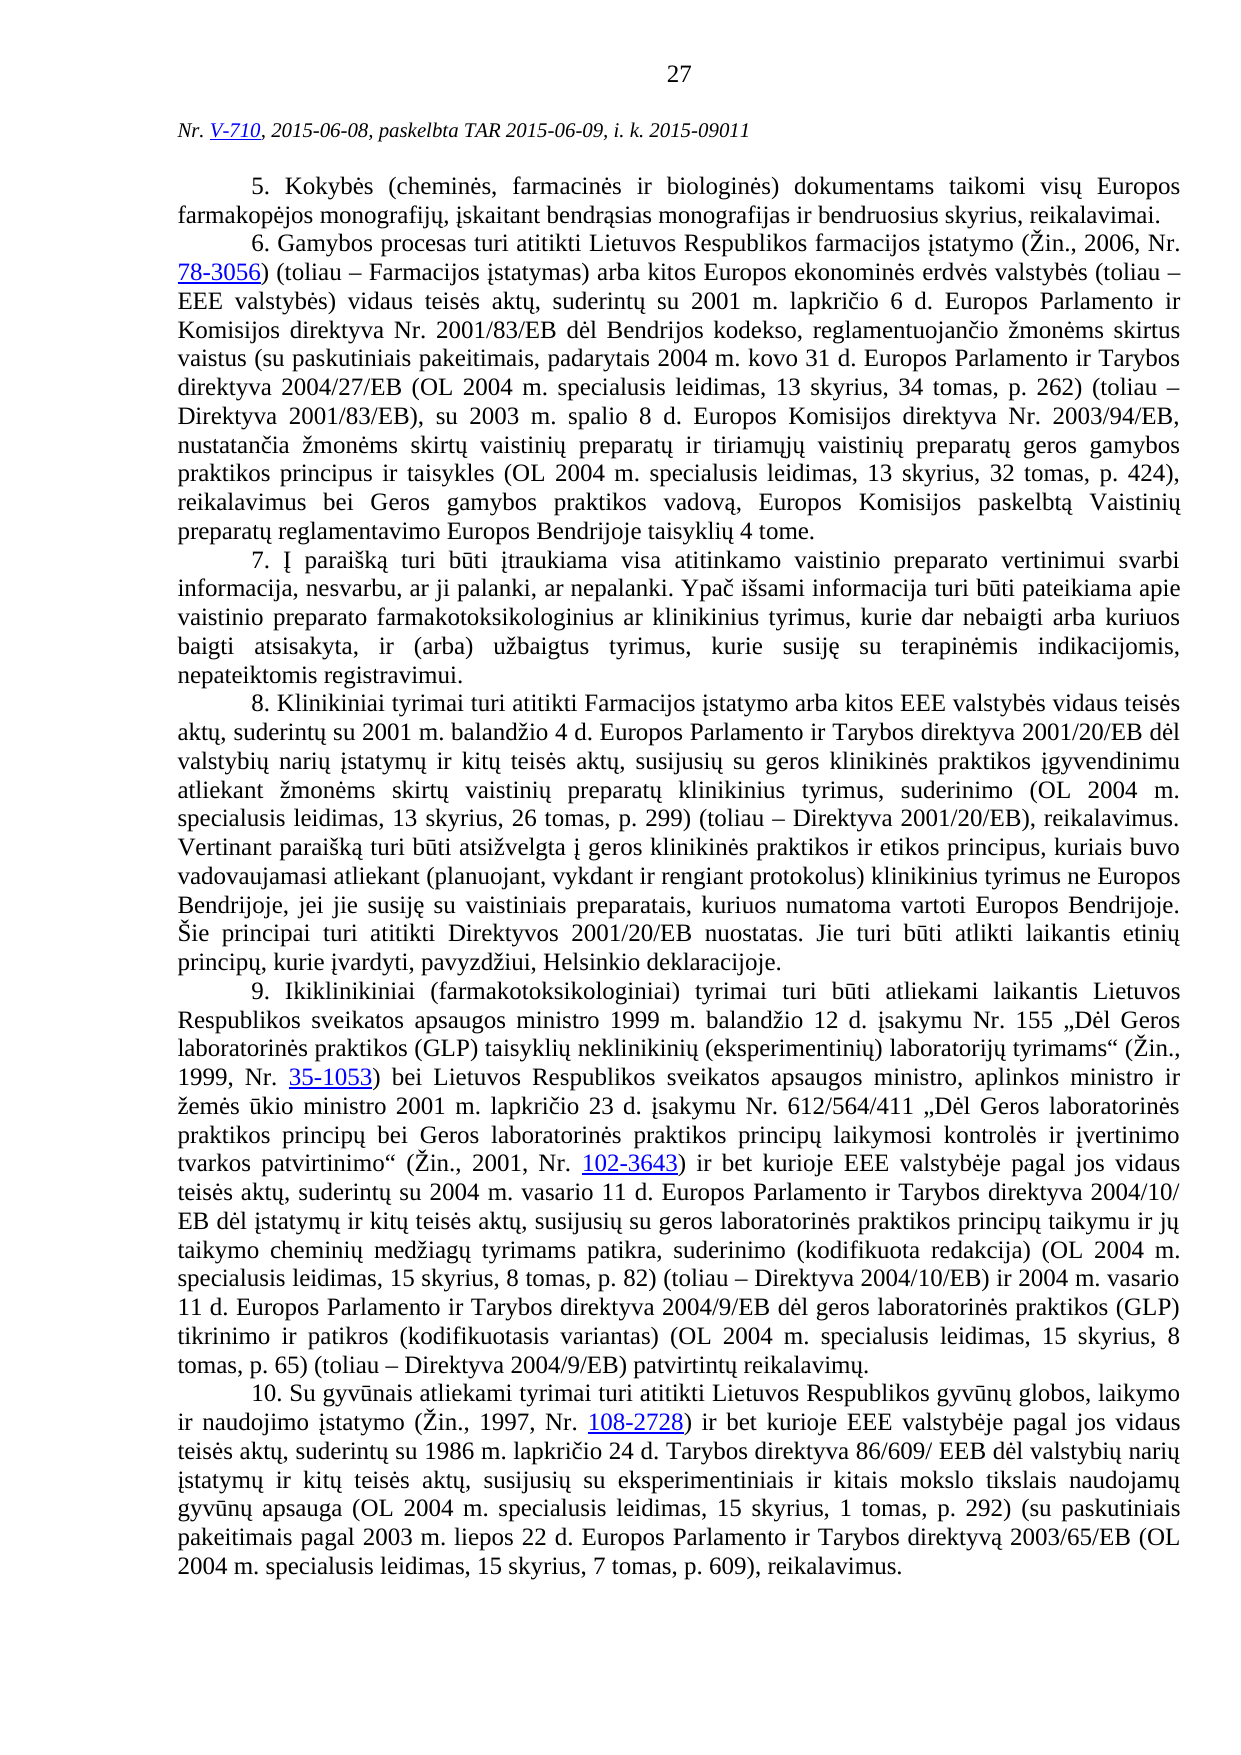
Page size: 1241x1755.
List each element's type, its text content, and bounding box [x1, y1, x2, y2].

text 9. Ikiklinikiniai (farmakotoksikologiniai) tyrimai turi būti atliekami laikantis Lietuvos Respublikos sveikatos apsaugos ministro 1999 m. balandžio 12 d. įsakymu Nr. 155 „Dėl Geros laboratorinės praktikos (GLP) taisyklių neklinikinių (eksperimentinių) laboratorijų tyrimams“ (Žin., 1999, Nr. 35-1053) bei Lietuvos Respublikos sveikatos apsaugos ministro, aplinkos ministro ir žemės ūkio ministro 2001 m. lapkričio 23 d. įsakymu Nr. 612/564/411 „Dėl Geros laboratorinės praktikos principų bei Geros laboratorinės praktikos principų laikymosi kontrolės ir įvertinimo tvarkos patvirtinimo“ (Žin., 2001, Nr. 102-3643) ir bet kurioje EEE valstybėje pagal jos vidaus teisės aktų, suderintų su 2004 m. vasario 11 d. Europos Parlamento ir Tarybos direktyva 2004/10/ EB dėl įstatymų ir kitų teisės aktų, susijusių su geros laboratorinės praktikos principų taikymu ir jų taikymo cheminių medžiagų tyrimams patikra, suderinimo (kodifikuota redakcija) (OL 2004 m. specialusis leidimas, 15 skyrius, 8 tomas, p. 82) (toliau – Direktyva 2004/10/EB) ir 2004 m. vasario 11 d. Europos Parlamento ir Tarybos direktyva 2004/9/EB dėl geros laboratorinės praktikos (GLP) tikrinimo ir patikros (kodifikuotasis variantas) (OL 2004 m. specialusis leidimas, 15 skyrius, 8 tomas, p. 65) (toliau – Direktyva 2004/9/EB) patvirtintų reikalavimų. [177, 976, 1181, 1378]
text 7. Į paraišką turi būti įtraukiama visa atitinkamo vaistinio preparato vertinimui svarbi informacija, nesvarbu, ar ji palanki, ar nepalanki. Ypač išsami informacija turi būti pateikiama apie vaistinio preparato farmakotoksikologinius ar klinikinius tyrimus, kurie dar nebaigti arba kuriuos baigti atsisakyta, ir (arba) užbaigtus tyrimus, kurie susiję su terapinėmis indikacijomis, nepateiktomis registravimui. [177, 545, 1181, 688]
text 6. Gamybos procesas turi atitikti Lietuvos Respublikos farmacijos įstatymo (Žin., 2006, Nr. 78-3056) (toliau – Farmacijos įstatymas) arba kitos Europos ekonominės erdvės valstybės (toliau – EEE valstybės) vidaus teisės aktų, suderintų su 2001 m. lapkričio 6 d. Europos Parlamento ir Komisijos direktyva Nr. 2001/83/EB dėl Bendrijos kodekso, reglamentuojančio žmonėms skirtus vaistus (su paskutiniais pakeitimais, padarytais 2004 m. kovo 31 d. Europos Parlamento ir Tarybos direktyva 2004/27/EB (OL 2004 m. specialusis leidimas, 13 skyrius, 34 tomas, p. 262) (toliau – Direktyva 2001/83/EB), su 2003 m. spalio 8 d. Europos Komisijos direktyva Nr. 2003/94/EB, nustatančia žmonėms skirtų vaistinių preparatų ir tiriamųjų vaistinių preparatų geros gamybos praktikos principus ir taisykles (OL 2004 m. specialusis leidimas, 13 skyrius, 32 tomas, p. 424), reikalavimus bei Geros gamybos praktikos vadovą, Europos Komisijos paskelbtą Vaistinių preparatų reglamentavimo Europos Bendrijoje taisyklių 4 tome. [177, 228, 1181, 545]
text 5. Kokybės (cheminės, farmacinės ir biologinės) dokumentams taikomi visų Europos farmakopėjos monografijų, įskaitant bendrąsias monografijas ir bendruosius skyrius, reikalavimai. [177, 171, 1181, 228]
text 10. Su gyvūnais atliekami tyrimai turi atitikti Lietuvos Respublikos gyvūnų globos, laikymo ir naudojimo įstatymo (Žin., 1997, Nr. 108-2728) ir bet kurioje EEE valstybėje pagal jos vidaus teisės aktų, suderintų su 1986 m. lapkričio 24 d. Tarybos direktyva 86/609/ EEB dėl valstybių narių įstatymų ir kitų teisės aktų, susijusių su eksperimentiniais ir kitais mokslo tikslais naudojamų gyvūnų apsauga (OL 2004 m. specialusis leidimas, 15 skyrius, 1 tomas, p. 292) (su paskutiniais pakeitimais pagal 2003 m. liepos 22 d. Europos Parlamento ir Tarybos direktyvą 2003/65/EB (OL 2004 m. specialusis leidimas, 15 skyrius, 7 tomas, p. 609), reikalavimus. [177, 1378, 1181, 1580]
text 8. Klinikiniai tyrimai turi atitikti Farmacijos įstatymo arba kitos EEE valstybės vidaus teisės aktų, suderintų su 2001 m. balandžio 4 d. Europos Parlamento ir Tarybos direktyva 2001/20/EB dėl valstybių narių įstatymų ir kitų teisės aktų, susijusių su geros klinikinės praktikos įgyvendinimu atliekant žmonėms skirtų vaistinių preparatų klinikinius tyrimus, suderinimo (OL 2004 m. specialusis leidimas, 13 skyrius, 26 tomas, p. 299) (toliau – Direktyva 2001/20/EB), reikalavimus. Vertinant paraišką turi būti atsižvelgta į geros klinikinės praktikos ir etikos principus, kuriais buvo vadovaujamasi atliekant (planuojant, vykdant ir rengiant protokolus) klinikinius tyrimus ne Europos Bendrijoje, jei jie susiję su vaistiniais preparatais, kuriuos numatoma vartoti Europos Bendrijoje. Šie principai turi atitikti Direktyvos 2001/20/EB nuostatas. Jie turi būti atlikti laikantis etinių principų, kurie įvardyti, pavyzdžiui, Helsinkio deklaracijoje. [177, 688, 1181, 976]
text Nr. V-710, 2015-06-08, paskelbta TAR 2015-06-09, i. k. 2015-09011 [177, 118, 1181, 142]
